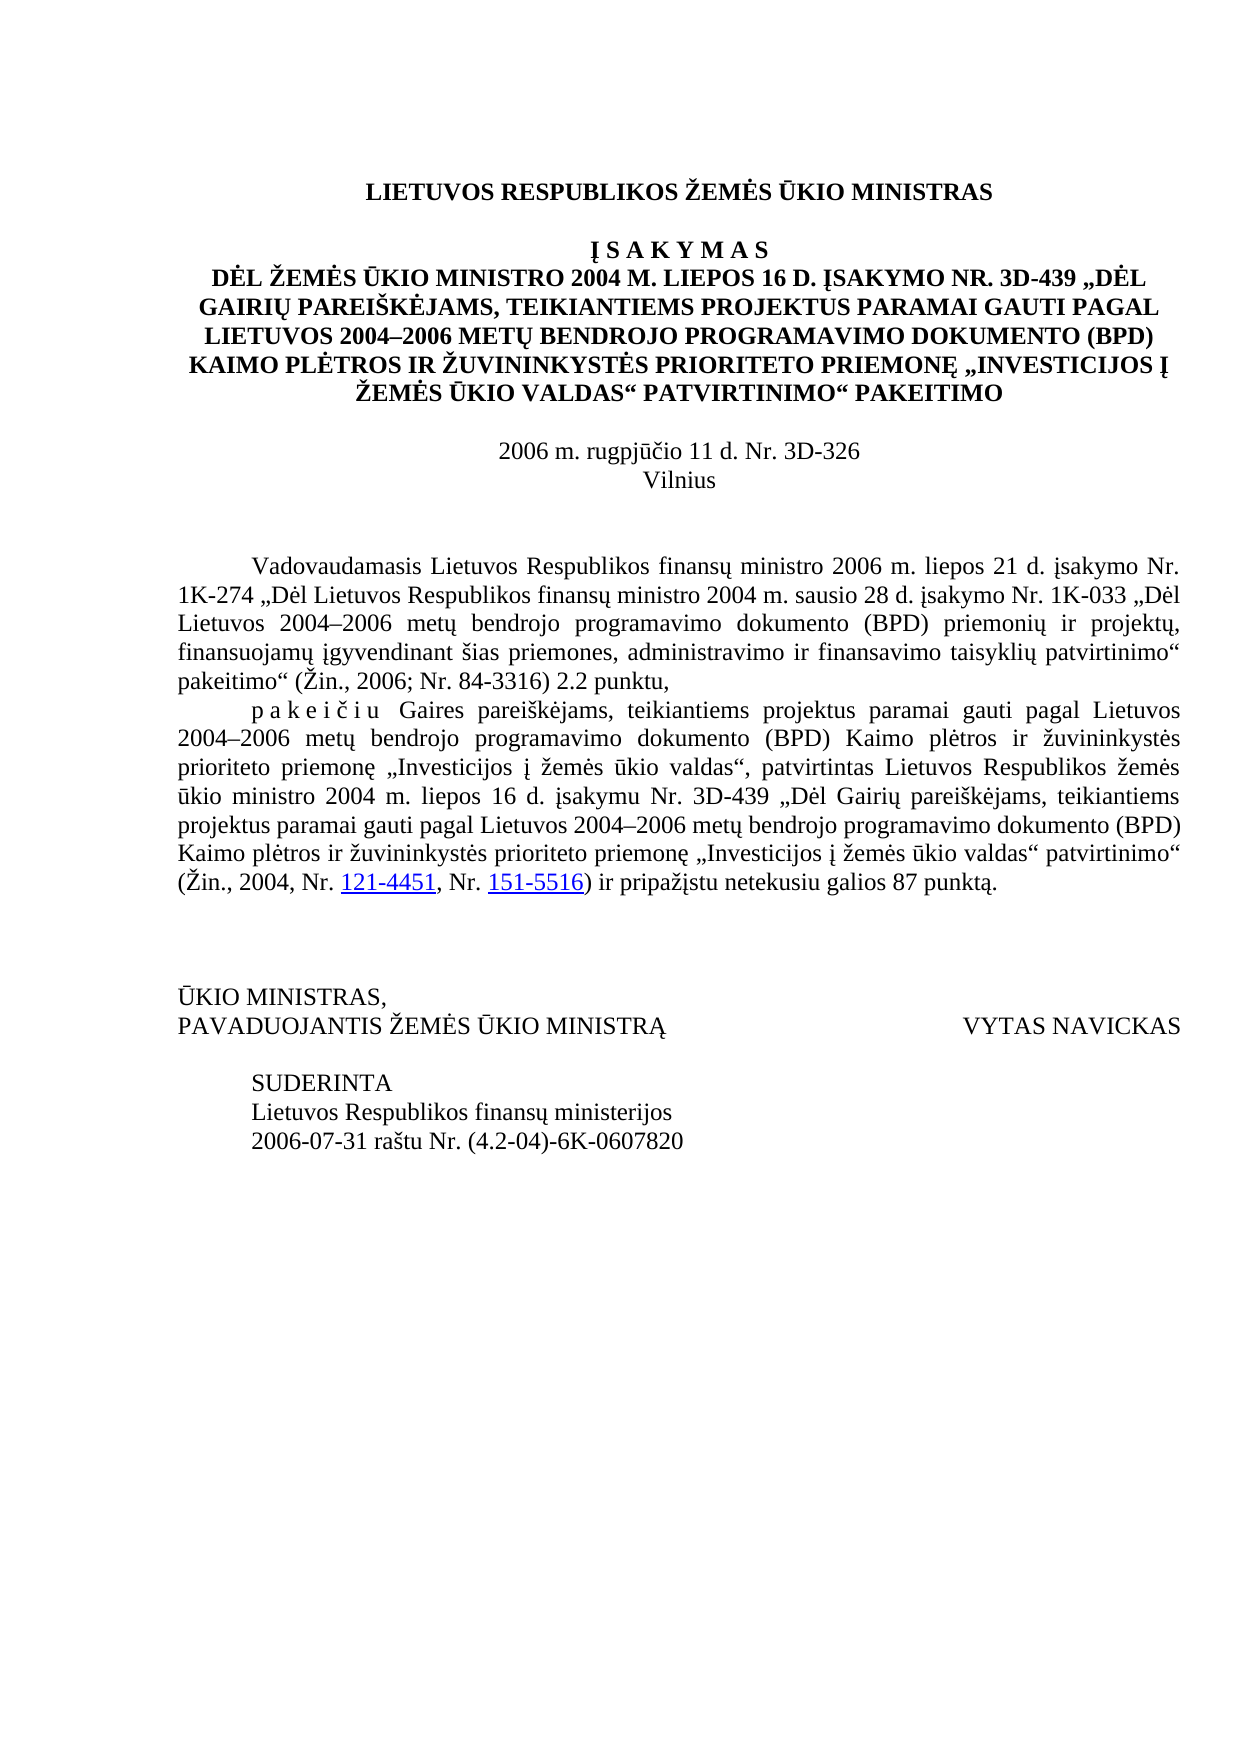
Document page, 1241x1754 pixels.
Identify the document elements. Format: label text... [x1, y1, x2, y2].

text Į S A K Y M A S [177, 235, 1181, 263]
text ŪKIO MINISTRAS, [177, 982, 1181, 1011]
text Vadovaudamasis Lietuvos Respublikos finansų ministro 2006 m. liepos 21 d. įsakymo Nr. 1K-274 „Dėl Lietuvos Respublikos finansų ministro 2004 m. sausio 28 d. įsakymo Nr. 1K-033 „Dėl Lietuvos 2004–2006 metų bendrojo programavimo dokumento (BPD) priemonių ir projektų, finansuojamų įgyvendinant šias priemones, administravimo ir finansavimo taisyklių patvirtinimo“ pakeitimo“ (Žin., 2006; Nr. 84-3316) 2.2 punktu, [177, 551, 1181, 695]
text Vilnius [177, 465, 1181, 493]
text 2006 m. rugpjūčio 11 d. Nr. 3D-326 [177, 436, 1181, 465]
text pakeičiu Gaires pareiškėjams, teikiantiems projektus paramai gauti pagal Lietuvos 2004–2006 metų bendrojo programavimo dokumento (BPD) Kaimo plėtros ir žuvininkystės prioriteto priemonę „Investicijos į žemės ūkio valdas“, patvirtintas Lietuvos Respublikos žemės ūkio ministro 2004 m. liepos 16 d. įsakymu Nr. 3D-439 „Dėl Gairių pareiškėjams, teikiantiems projektus paramai gauti pagal Lietuvos 2004–2006 metų bendrojo programavimo dokumento (BPD) Kaimo plėtros ir žuvininkystės prioriteto priemonę „Investicijos į žemės ūkio valdas“ patvirtinimo“ (Žin., 2004, Nr. 121-4451, Nr. 151-5516) ir pripažįstu netekusiu galios 87 punktą. [177, 695, 1181, 896]
text PAVADUOJANTIS ŽEMĖS ŪKIO MINISTRĄ VYTAS NAVICKAS [177, 1011, 1181, 1040]
text Lietuvos Respublikos finansų ministerijos [177, 1097, 1181, 1126]
text DĖL ŽEMĖS ŪKIO MINISTRO 2004 M. LIEPOS 16 D. ĮSAKYMO NR. 3D-439 „DĖL GAIRIŲ PAREIŠKĖJAMS, TEIKIANTIEMS PROJEKTUS PARAMAI GAUTI PAGAL LIETUVOS 2004–2006 METŲ BENDROJO PROGRAMAVIMO DOKUMENTO (BPD) KAIMO PLĖTROS IR ŽUVININKYSTĖS PRIORITETO PRIEMONĘ „INVESTICIJOS Į ŽEMĖS ŪKIO VALDAS“ PATVIRTINIMO“ PAKEITIMO [177, 263, 1181, 407]
text SUDERINTA [177, 1068, 1181, 1097]
text LIETUVOS RESPUBLIKOS ŽEMĖS ŪKIO MINISTRAS [177, 177, 1181, 206]
text 2006-07-31 raštu Nr. (4.2-04)-6K-0607820 [177, 1126, 1181, 1155]
